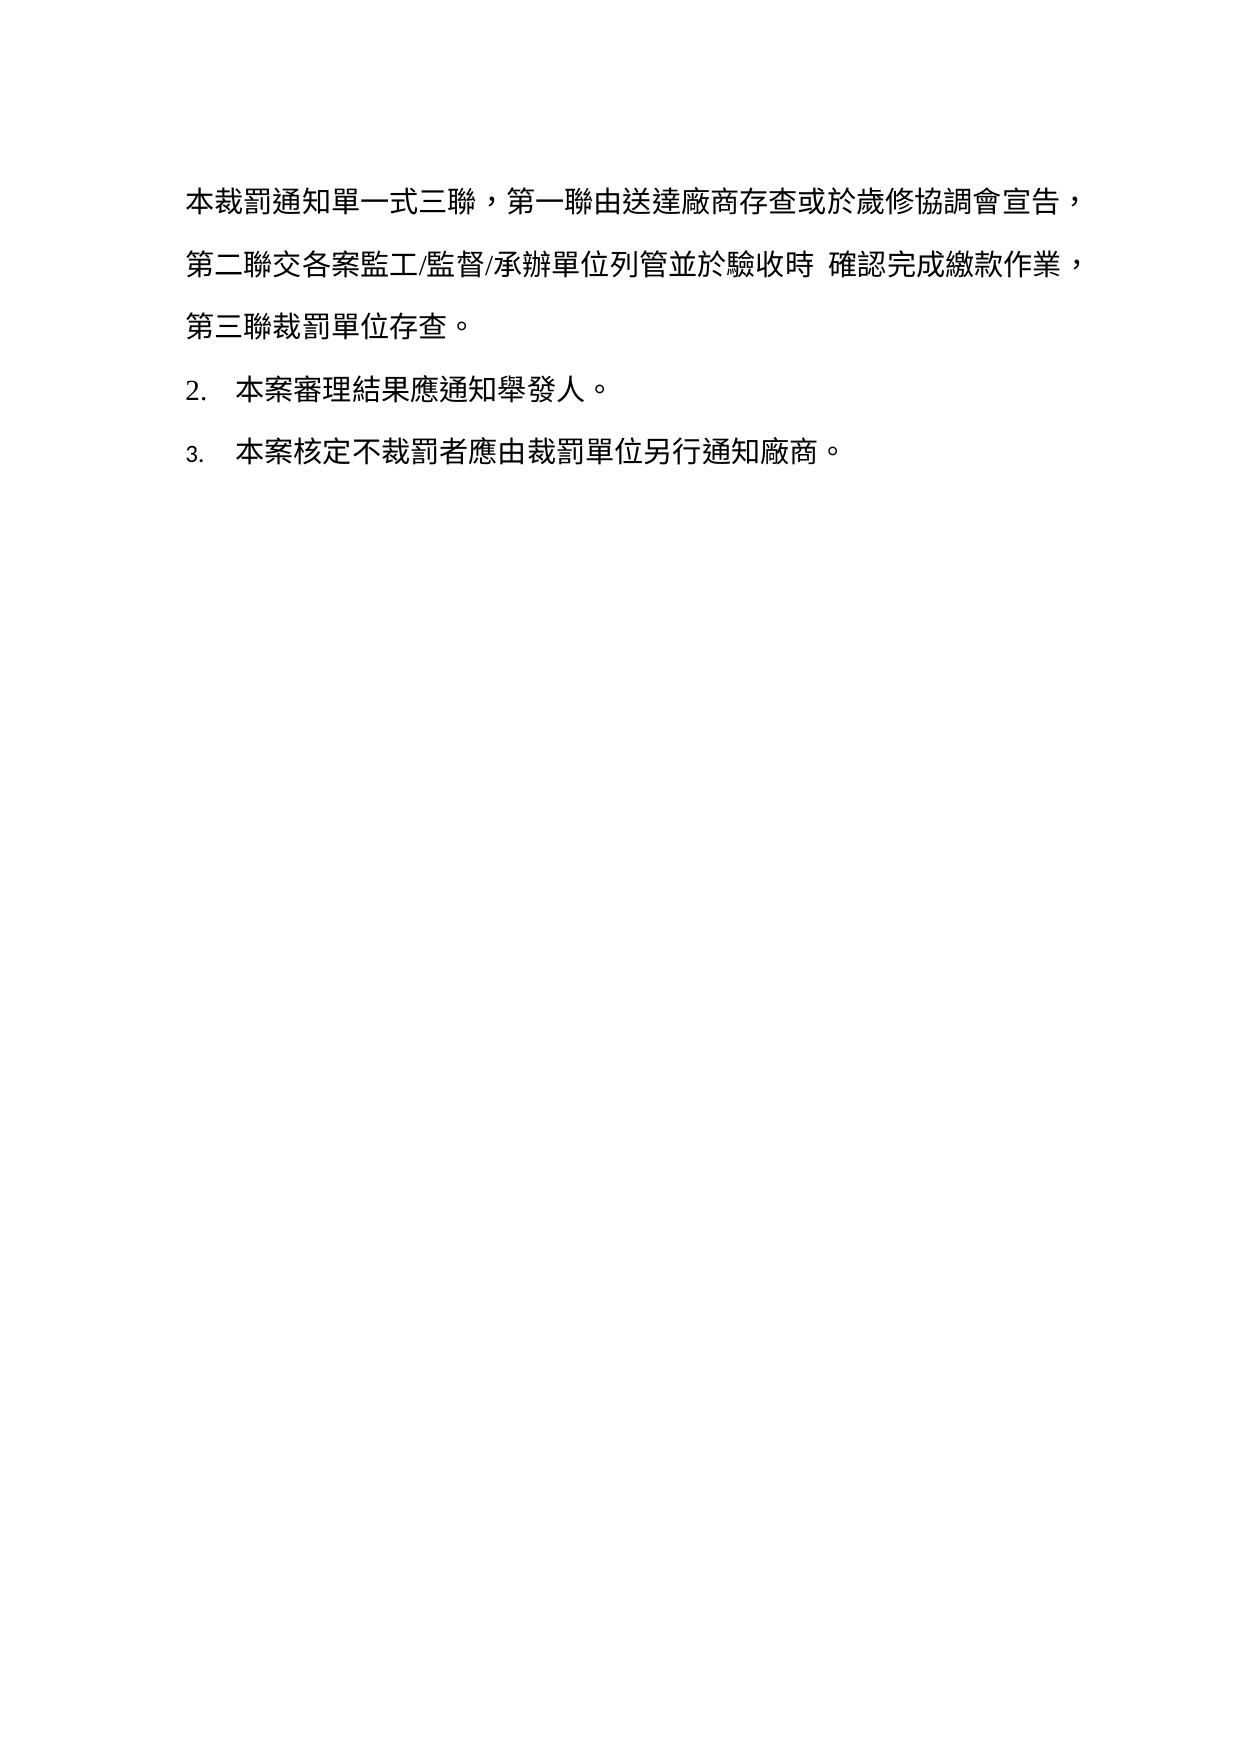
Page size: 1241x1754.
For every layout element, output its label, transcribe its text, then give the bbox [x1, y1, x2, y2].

list 本裁罰通知單一式三聯，第一聯由送達廠商存查或於歲修協調會宣告， 第二聯交各案監工/監督/承辦單位列管並於驗收時 確認完成繳款作業，第三聯裁罰單位存查。 [185, 158, 1092, 346]
list 本案核定不裁罰者應由裁罰單位另行通知廠商。 [185, 408, 1092, 471]
list 本案審理結果應通知舉發人。 [185, 346, 1092, 408]
